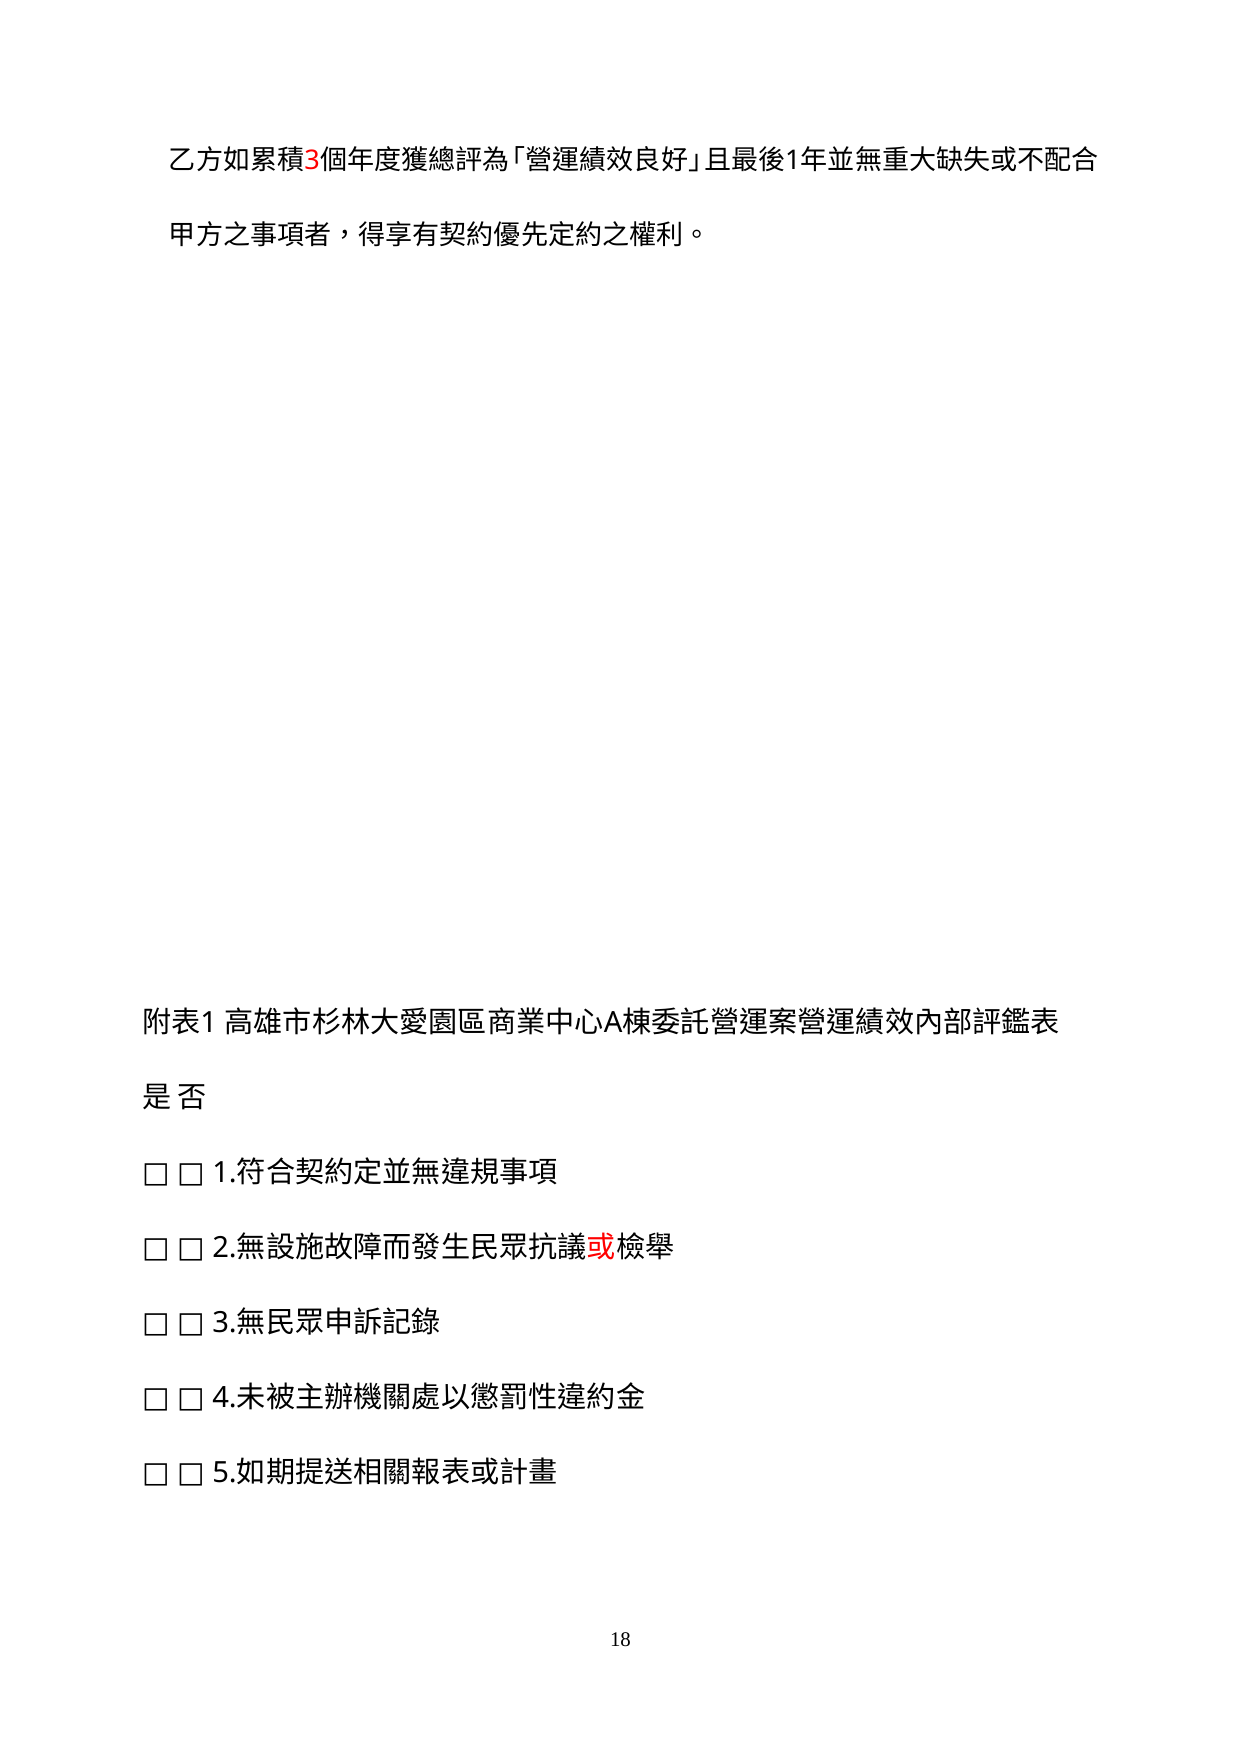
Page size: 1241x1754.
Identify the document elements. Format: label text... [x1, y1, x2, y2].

text □ □ 2.無設施故障而發生民眾抗議或檢舉 [142, 1208, 1098, 1283]
text 是 否 [142, 1058, 1098, 1133]
text □ □ 5.如期提送相關報表或計畫 [142, 1433, 1098, 1508]
text 乙方如累積3個年度獲總評為「營運績效良好」且最後1年並無重大缺失或不配合甲方之事項者，得享有契約優先定約之權利。 [169, 120, 1098, 270]
text □ □ 3.無民眾申訴記錄 [142, 1283, 1098, 1358]
text 附表1 高雄市杉林大愛園區商業中心A棟委託營運案營運績效內部評鑑表 [142, 983, 1098, 1058]
text □ □ 1.符合契約定並無違規事項 [142, 1133, 1098, 1208]
text □ □ 4.未被主辦機關處以懲罰性違約金 [142, 1358, 1098, 1433]
